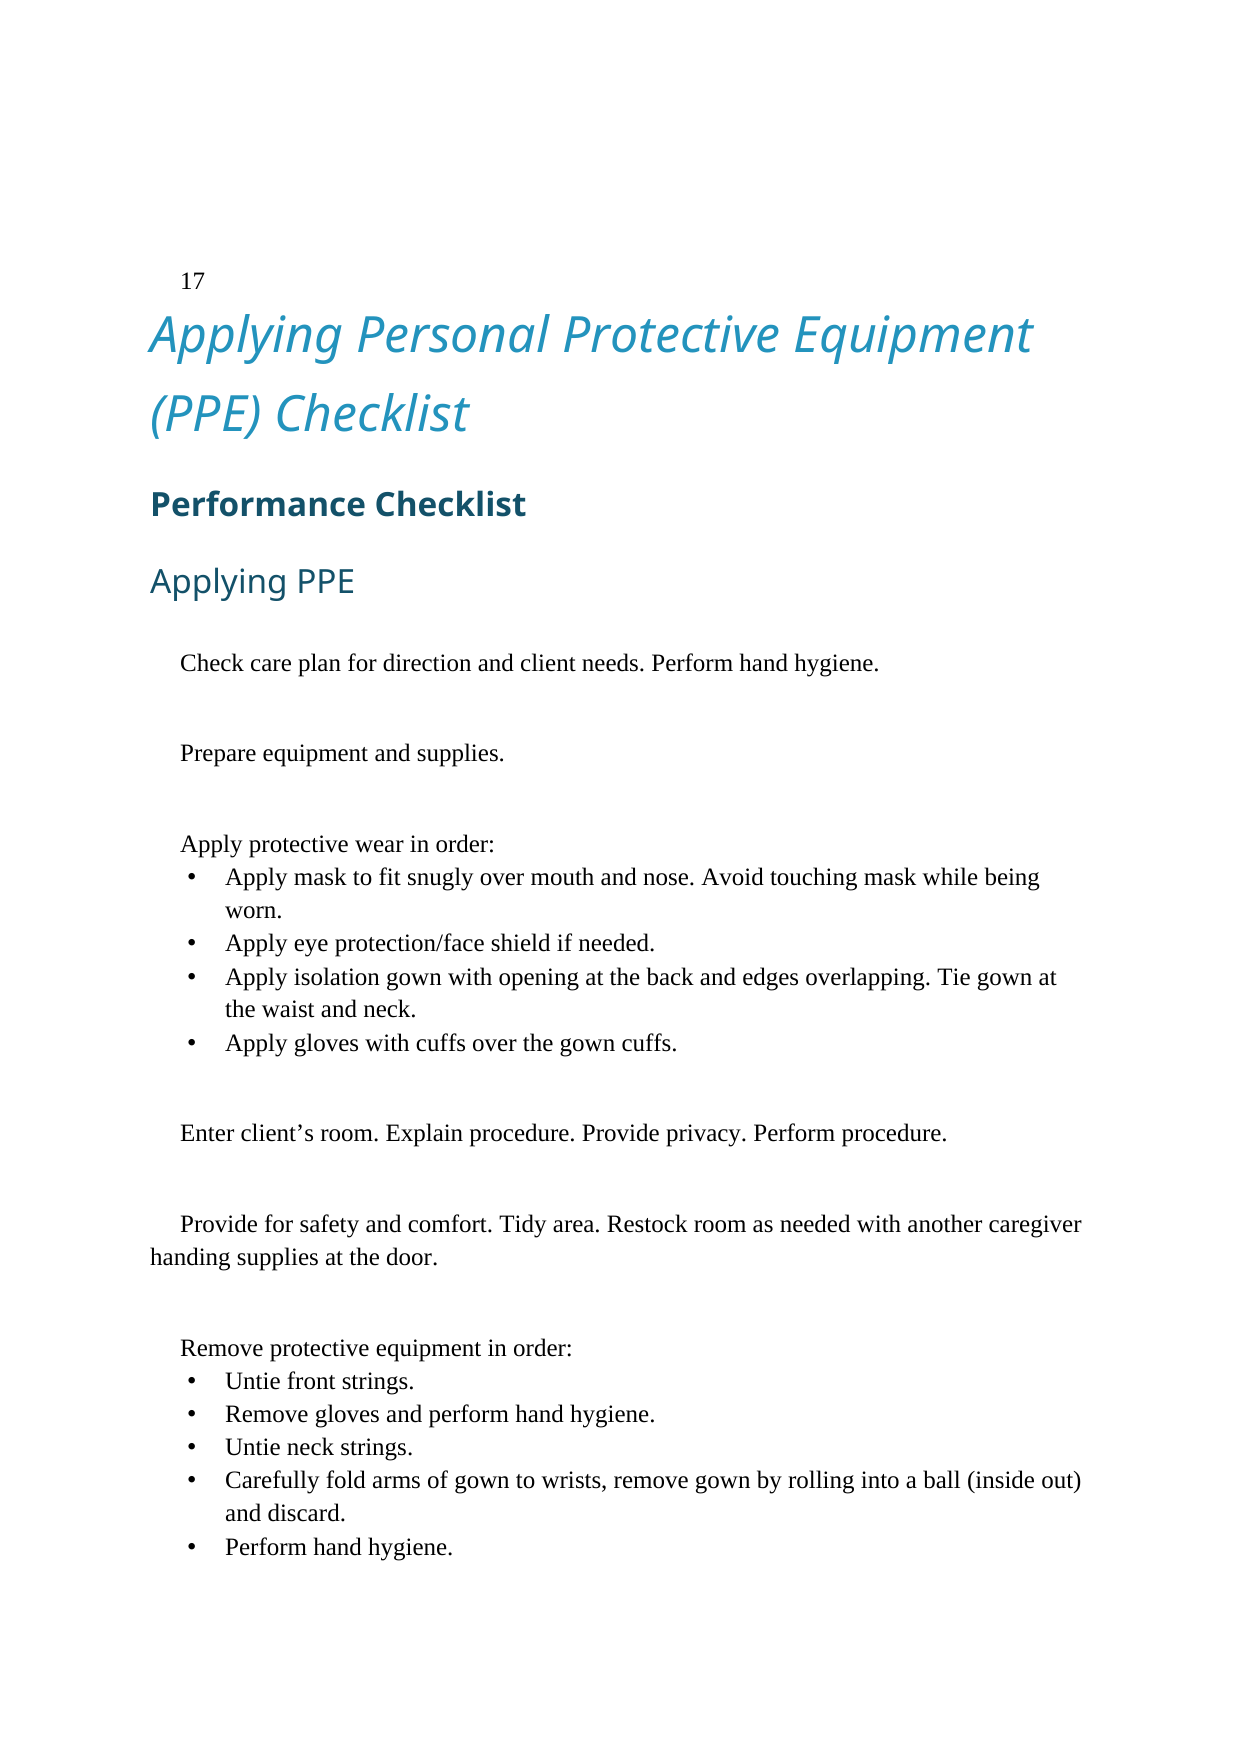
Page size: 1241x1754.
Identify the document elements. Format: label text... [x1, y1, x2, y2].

list Untie front strings. [187, 1366, 1090, 1395]
text Enter client’s room. Explain procedure. Provide privacy. Perform procedure. [150, 1118, 1090, 1147]
text Prepare equipment and supplies. [150, 738, 1090, 767]
list Remove gloves and perform hand hygiene. [187, 1399, 1090, 1428]
list Apply gloves with cuffs over the gown cuffs. [187, 1028, 1090, 1056]
text Apply protective wear in order: [150, 829, 1090, 858]
table_header Comments: [150, 1152, 1090, 1184]
subtitle Applying Personal Protective Equipment (PPE) Checklist [150, 299, 1090, 446]
text Check care plan for direction and client needs. Perform hand hygiene. [150, 648, 1090, 676]
list Apply isolation gown with opening at the back and edges overlapping. Tie gown at the waist and neck. [187, 962, 1090, 1023]
text Provide for safety and comfort. Tidy area. Restock room as needed with another caregiver handing supplies at the door. [150, 1209, 1090, 1271]
list Untie neck strings. [187, 1432, 1090, 1461]
list Apply mask to fit snugly over mouth and nose. Avoid touching mask while being worn. [187, 862, 1090, 924]
list Carefully fold arms of gown to wrists, remove gown by rolling into a ball (inside out) and discard. [187, 1466, 1090, 1527]
subtitle Performance Checklist [150, 481, 1090, 526]
text Remove protective equipment in order: [150, 1333, 1090, 1362]
list Apply eye protection/face shield if needed. [187, 928, 1090, 957]
subtitle Applying PPE [150, 558, 1090, 603]
list Perform hand hygiene. [187, 1532, 1090, 1560]
table_header Comments: [150, 1276, 1090, 1308]
text 17 [150, 266, 1090, 295]
table_header Comments: [150, 772, 1090, 804]
table_header Comments: [150, 1061, 1090, 1094]
table_header Comments: [150, 681, 1090, 714]
